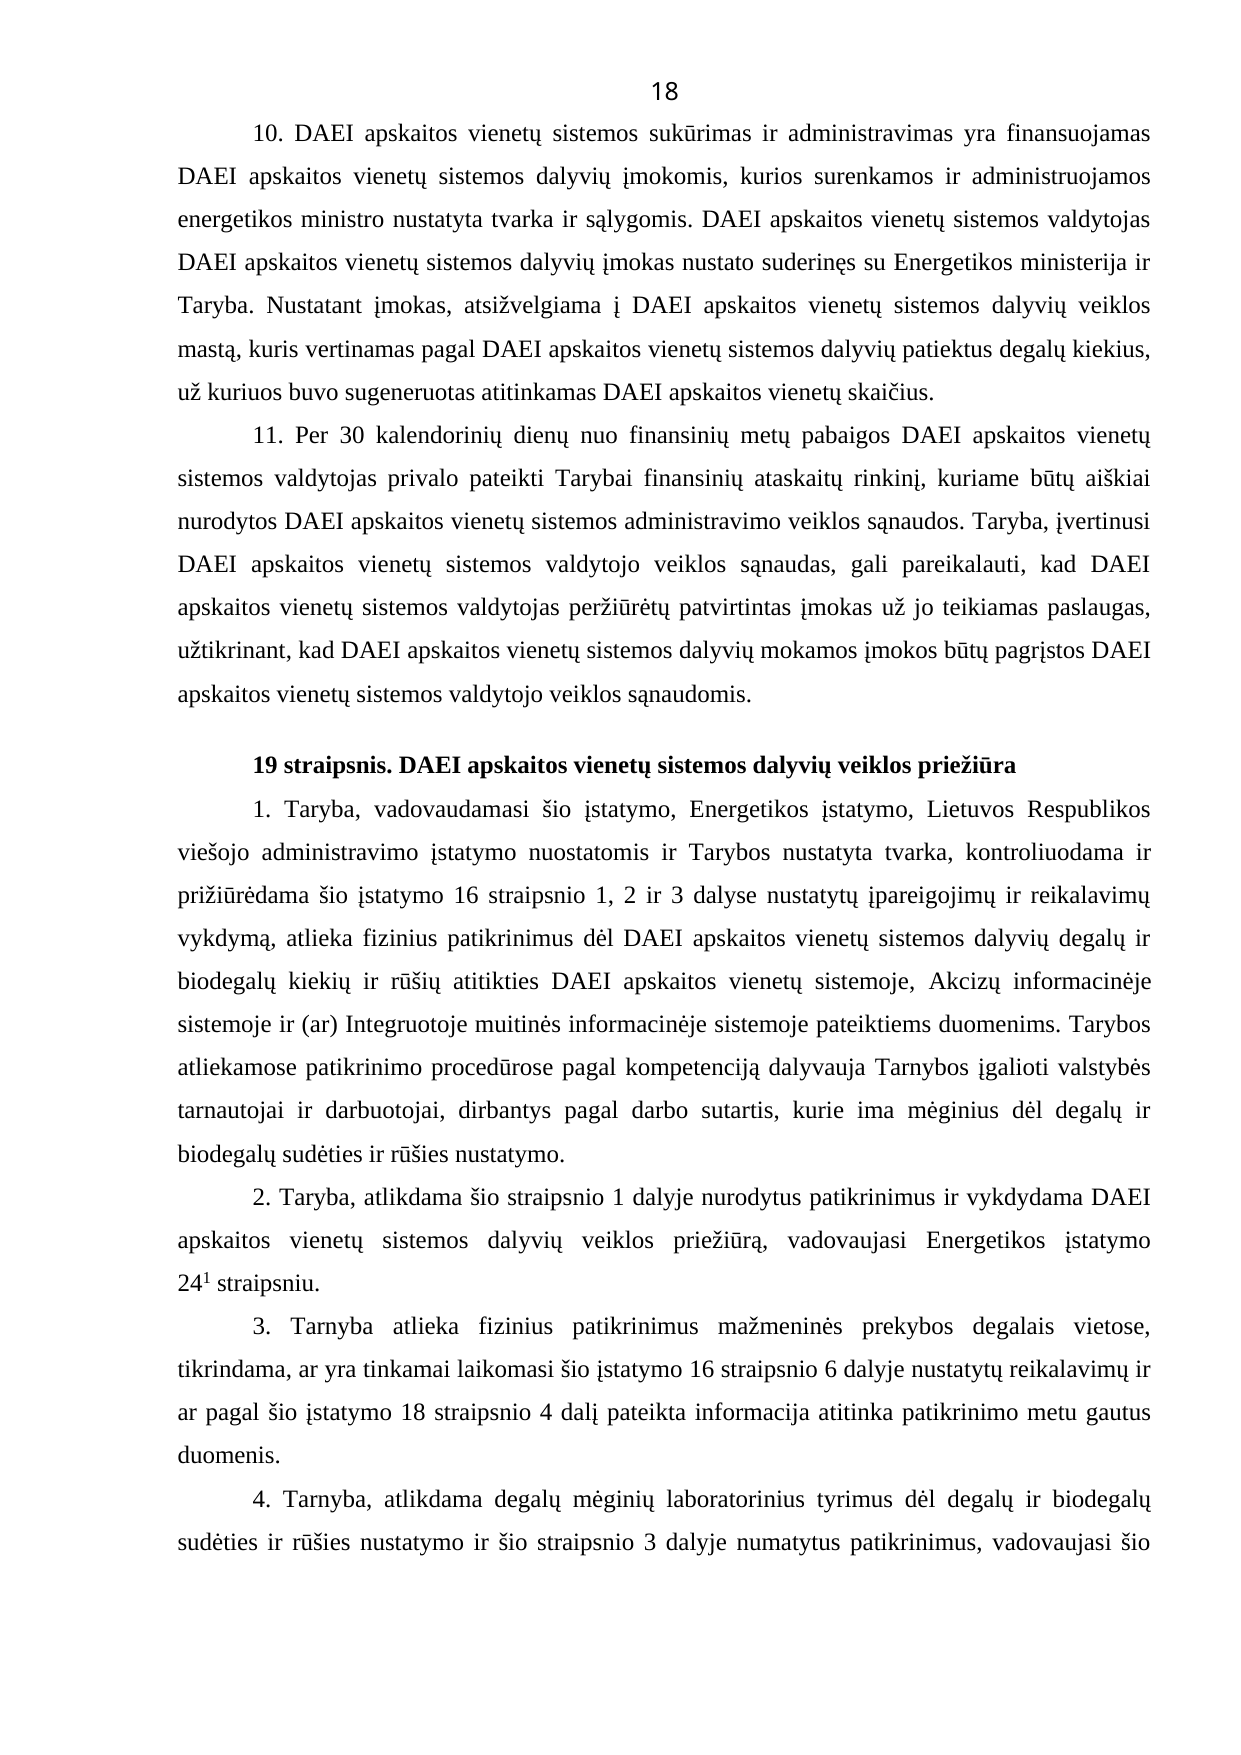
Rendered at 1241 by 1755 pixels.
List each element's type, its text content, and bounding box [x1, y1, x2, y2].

text 10. DAEI apskaitos vienetų sistemos sukūrimas ir administravimas yra finansuojamas DAEI apskaitos vienetų sistemos dalyvių įmokomis, kurios surenkamos ir administruojamos energetikos ministro nustatyta tvarka ir sąlygomis. DAEI apskaitos vienetų sistemos valdytojas DAEI apskaitos vienetų sistemos dalyvių įmokas nustato suderinęs su Energetikos ministerija ir Taryba. Nustatant įmokas, atsižvelgiama į DAEI apskaitos vienetų sistemos dalyvių veiklos mastą, kuris vertinamas pagal DAEI apskaitos vienetų sistemos dalyvių patiektus degalų kiekius, už kuriuos buvo sugeneruotas atitinkamas DAEI apskaitos vienetų skaičius. [177, 118, 1152, 406]
text 4. Tarnyba, atlikdama degalų mėginių laboratorinius tyrimus dėl degalų ir biodegalų sudėties ir rūšies nustatymo ir šio straipsnio 3 dalyje numatytus patikrinimus, vadovaujasi šio [177, 1484, 1152, 1556]
text 2. Taryba, atlikdama šio straipsnio 1 dalyje nurodytus patikrinimus ir vykdydama DAEI apskaitos vienetų sistemos dalyvių veiklos priežiūrą, vadovaujasi Energetikos įstatymo 241 straipsniu. [177, 1182, 1152, 1297]
text 11. Per 30 kalendorinių dienų nuo finansinių metų pabaigos DAEI apskaitos vienetų sistemos valdytojas privalo pateikti Tarybai finansinių ataskaitų rinkinį, kuriame būtų aiškiai nurodytos DAEI apskaitos vienetų sistemos administravimo veiklos sąnaudos. Taryba, įvertinusi DAEI apskaitos vienetų sistemos valdytojo veiklos sąnaudas, gali pareikalauti, kad DAEI apskaitos vienetų sistemos valdytojas peržiūrėtų patvirtintas įmokas už jo teikiamas paslaugas, užtikrinant, kad DAEI apskaitos vienetų sistemos dalyvių mokamos įmokos būtų pagrįstos DAEI apskaitos vienetų sistemos valdytojo veiklos sąnaudomis. [177, 420, 1152, 707]
text 1. Taryba, vadovaudamasi šio įstatymo, Energetikos įstatymo, Lietuvos Respublikos viešojo administravimo įstatymo nuostatomis ir Tarybos nustatyta tvarka, kontroliuodama ir prižiūrėdama šio įstatymo 16 straipsnio 1, 2 ir 3 dalyse nustatytų įpareigojimų ir reikalavimų vykdymą, atlieka fizinius patikrinimus dėl DAEI apskaitos vienetų sistemos dalyvių degalų ir biodegalų kiekių ir rūšių atitikties DAEI apskaitos vienetų sistemoje, Akcizų informacinėje sistemoje ir (ar) Integruotoje muitinės informacinėje sistemoje pateiktiems duomenims. Tarybos atliekamose patikrinimo procedūrose pagal kompetenciją dalyvauja Tarnybos įgalioti valstybės tarnautojai ir darbuotojai, dirbantys pagal darbo sutartis, kurie ima mėginius dėl degalų ir biodegalų sudėties ir rūšies nustatymo. [177, 794, 1152, 1167]
text 3. Tarnyba atlieka fizinius patikrinimus mažmeninės prekybos degalais vietose, tikrindama, ar yra tinkamai laikomasi šio įstatymo 16 straipsnio 6 dalyje nustatytų reikalavimų ir ar pagal šio įstatymo 18 straipsnio 4 dalį pateikta informacija atitinka patikrinimo metu gautus duomenis. [177, 1311, 1152, 1469]
text 19 straipsnis. DAEI apskaitos vienetų sistemos dalyvių veiklos priežiūra [177, 751, 1152, 779]
